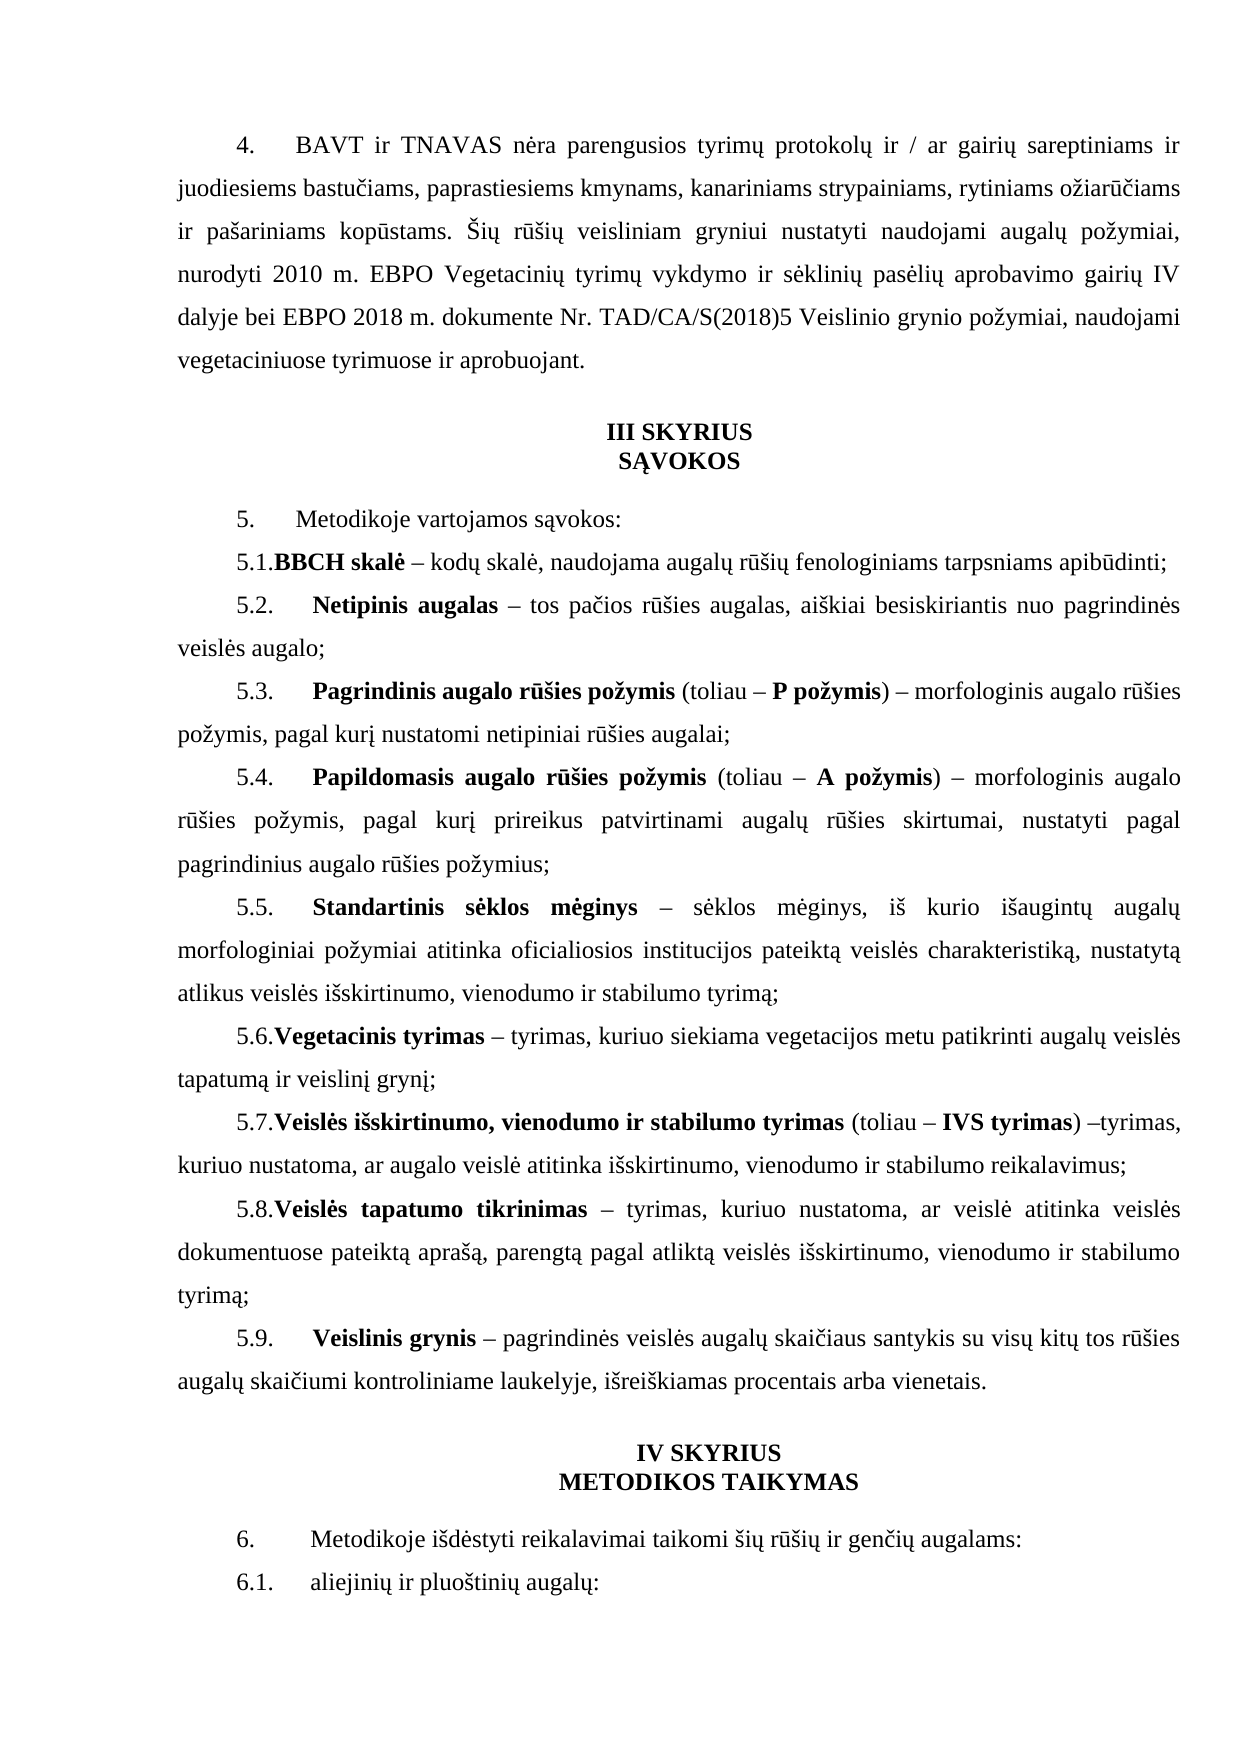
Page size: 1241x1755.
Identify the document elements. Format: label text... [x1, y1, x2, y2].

text IV SKYRIUS [177, 1438, 1181, 1467]
text 5.6. Vegetacinis tyrimas – tyrimas, kuriuo siekiama vegetacijos metu patikrinti augalų veislės tapatumą ir veislinį grynį; [177, 1021, 1181, 1093]
text 5.1. BBCH skalė – kodų skalė, naudojama augalų rūšių fenologiniams tarpsniams apibūdinti; [177, 547, 1181, 576]
text III SKYRIUS [177, 417, 1181, 446]
text 5.8. Veislės tapatumo tikrinimas – tyrimas, kuriuo nustatoma, ar veislė atitinka veislės dokumentuose pateiktą aprašą, parengtą pagal atliktą veislės išskirtinumo, vienodumo ir stabilumo tyrimą; [177, 1194, 1181, 1309]
text 5.5. Standartinis sėklos mėginys – sėklos mėginys, iš kurio išaugintų augalų morfologiniai požymiai atitinka oficialiosios institucijos pateiktą veislės charakteristiką, nustatytą atlikus veislės išskirtinumo, vienodumo ir stabilumo tyrimą; [177, 892, 1181, 1007]
text SĄVOKOS [177, 446, 1181, 475]
text 4. BAVT ir TNAVAS nėra parengusios tyrimų protokolų ir / ar gairių sareptiniams ir juodiesiems bastučiams, paprastiesiems kmynams, kanariniams strypainiams, rytiniams ožiarūčiams ir pašariniams kopūstams. Šių rūšių veisliniam gryniui nustatyti naudojami augalų požymiai, nurodyti 2010 m. EBPO Vegetacinių tyrimų vykdymo ir sėklinių pasėlių aprobavimo gairių IV dalyje bei EBPO 2018 m. dokumente Nr. TAD/CA/S(2018)5 Veislinio grynio požymiai, naudojami vegetaciniuose tyrimuose ir aprobuojant. [177, 130, 1181, 374]
text 5. Metodikoje vartojamos sąvokos: [177, 504, 1181, 532]
text METODIKOS TAIKYMAS [177, 1467, 1181, 1496]
text 5.7. Veislės išskirtinumo, vienodumo ir stabilumo tyrimas (toliau – IVS tyrimas) –tyrimas, kuriuo nustatoma, ar augalo veislė atitinka išskirtinumo, vienodumo ir stabilumo reikalavimus; [177, 1107, 1181, 1179]
text 6.1. aliejinių ir pluoštinių augalų: [177, 1567, 1181, 1596]
text 5.4. Papildomasis augalo rūšies požymis (toliau – A požymis) – morfologinis augalo rūšies požymis, pagal kurį prireikus patvirtinami augalų rūšies skirtumai, nustatyti pagal pagrindinius augalo rūšies požymius; [177, 762, 1181, 877]
text 6. Metodikoje išdėstyti reikalavimai taikomi šių rūšių ir genčių augalams: [177, 1524, 1181, 1553]
text 5.2. Netipinis augalas – tos pačios rūšies augalas, aiškiai besiskiriantis nuo pagrindinės veislės augalo; [177, 590, 1181, 662]
text 5.9. Veislinis grynis – pagrindinės veislės augalų skaičiaus santykis su visų kitų tos rūšies augalų skaičiumi kontroliniame laukelyje, išreiškiamas procentais arba vienetais. [177, 1323, 1181, 1395]
text 5.3. Pagrindinis augalo rūšies požymis (toliau – P požymis) – morfologinis augalo rūšies požymis, pagal kurį nustatomi netipiniai rūšies augalai; [177, 676, 1181, 748]
